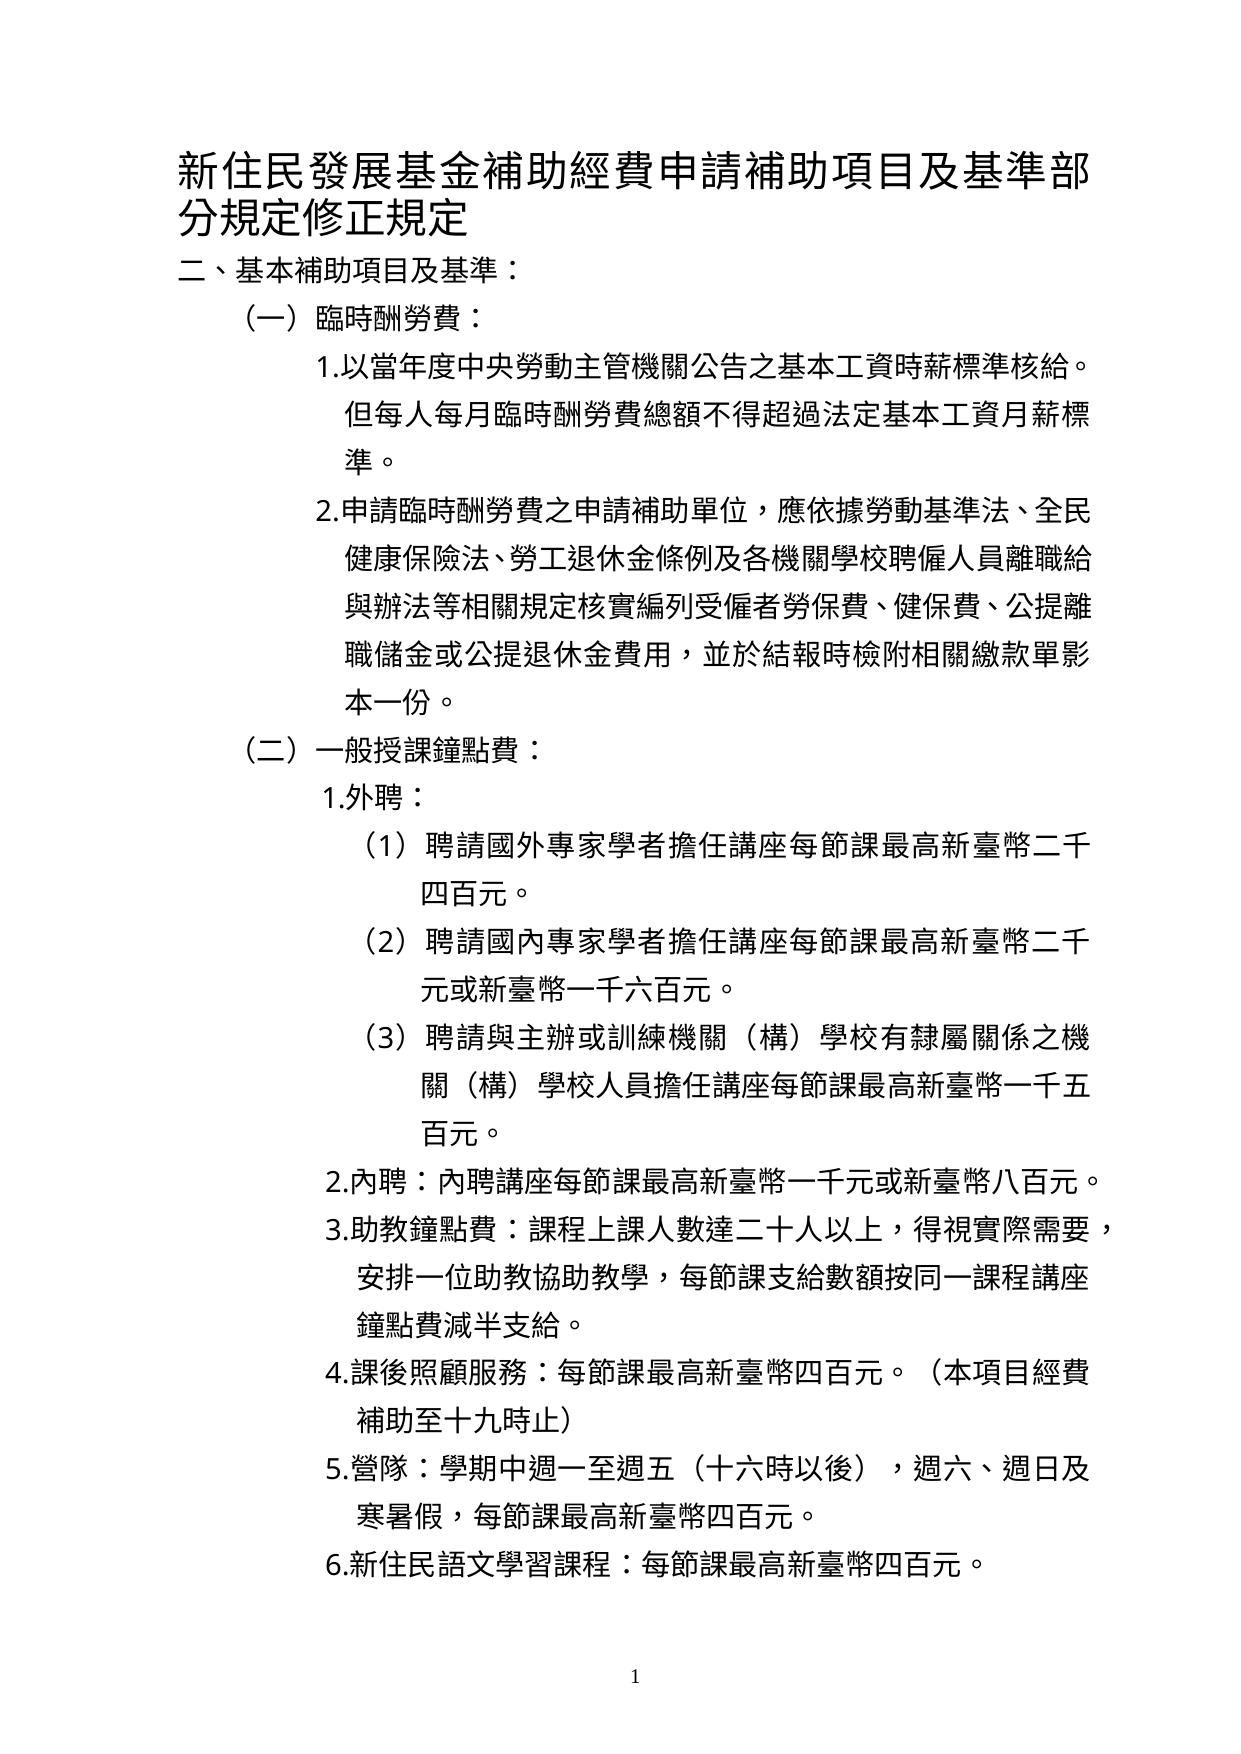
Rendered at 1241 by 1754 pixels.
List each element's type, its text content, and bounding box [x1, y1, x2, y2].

text 3.助教鐘點費：課程上課人數達二十人以上，得視實際需要，安排一位助教協助教學，每節課支給數額按同一課程講座鐘點費減半支給。 [325, 1202, 1092, 1346]
text 2.申請臨時酬勞費之申請補助單位，應依據勞動基準法、全民健康保險法、勞工退休金條例及各機關學校聘僱人員離職給與辦法等相關規定核實編列受僱者勞保費、健保費、公提離職儲金或公提退休金費用，並於結報時檢附相關繳款單影本一份。 [315, 483, 1092, 723]
text 二、基本補助項目及基準： [177, 243, 1092, 291]
text （一）臨時酬勞費： [227, 291, 1092, 339]
text 1.以當年度中央勞動主管機關公告之基本工資時薪標準核給。但每人每月臨時酬勞費總額不得超過法定基本工資月薪標準。 [315, 339, 1092, 483]
text 2.內聘：內聘講座每節課最高新臺幣一千元或新臺幣八百元。 [325, 1154, 1092, 1202]
text （3）聘請與主辦或訓練機關（構）學校有隸屬關係之機關（構）學校人員擔任講座每節課最高新臺幣一千五百元。 [347, 1010, 1092, 1154]
text 新住民發展基金補助經費申請補助項目及基準部分規定修正規定 [177, 148, 1092, 243]
text （二）一般授課鐘點費： [227, 723, 1092, 771]
text 6.新住民語文學習課程：每節課最高新臺幣四百元。 [325, 1537, 1092, 1585]
text 5.營隊：學期中週一至週五（十六時以後），週六、週日及寒暑假，每節課最高新臺幣四百元。 [325, 1441, 1092, 1537]
text 4.課後照顧服務：每節課最高新臺幣四百元。（本項目經費補助至十九時止） [325, 1346, 1092, 1441]
text （2）聘請國內專家學者擔任講座每節課最高新臺幣二千元或新臺幣一千六百元。 [347, 914, 1092, 1010]
text （1）聘請國外專家學者擔任講座每節課最高新臺幣二千四百元。 [347, 818, 1092, 914]
text 1.外聘： [190, 771, 1092, 818]
